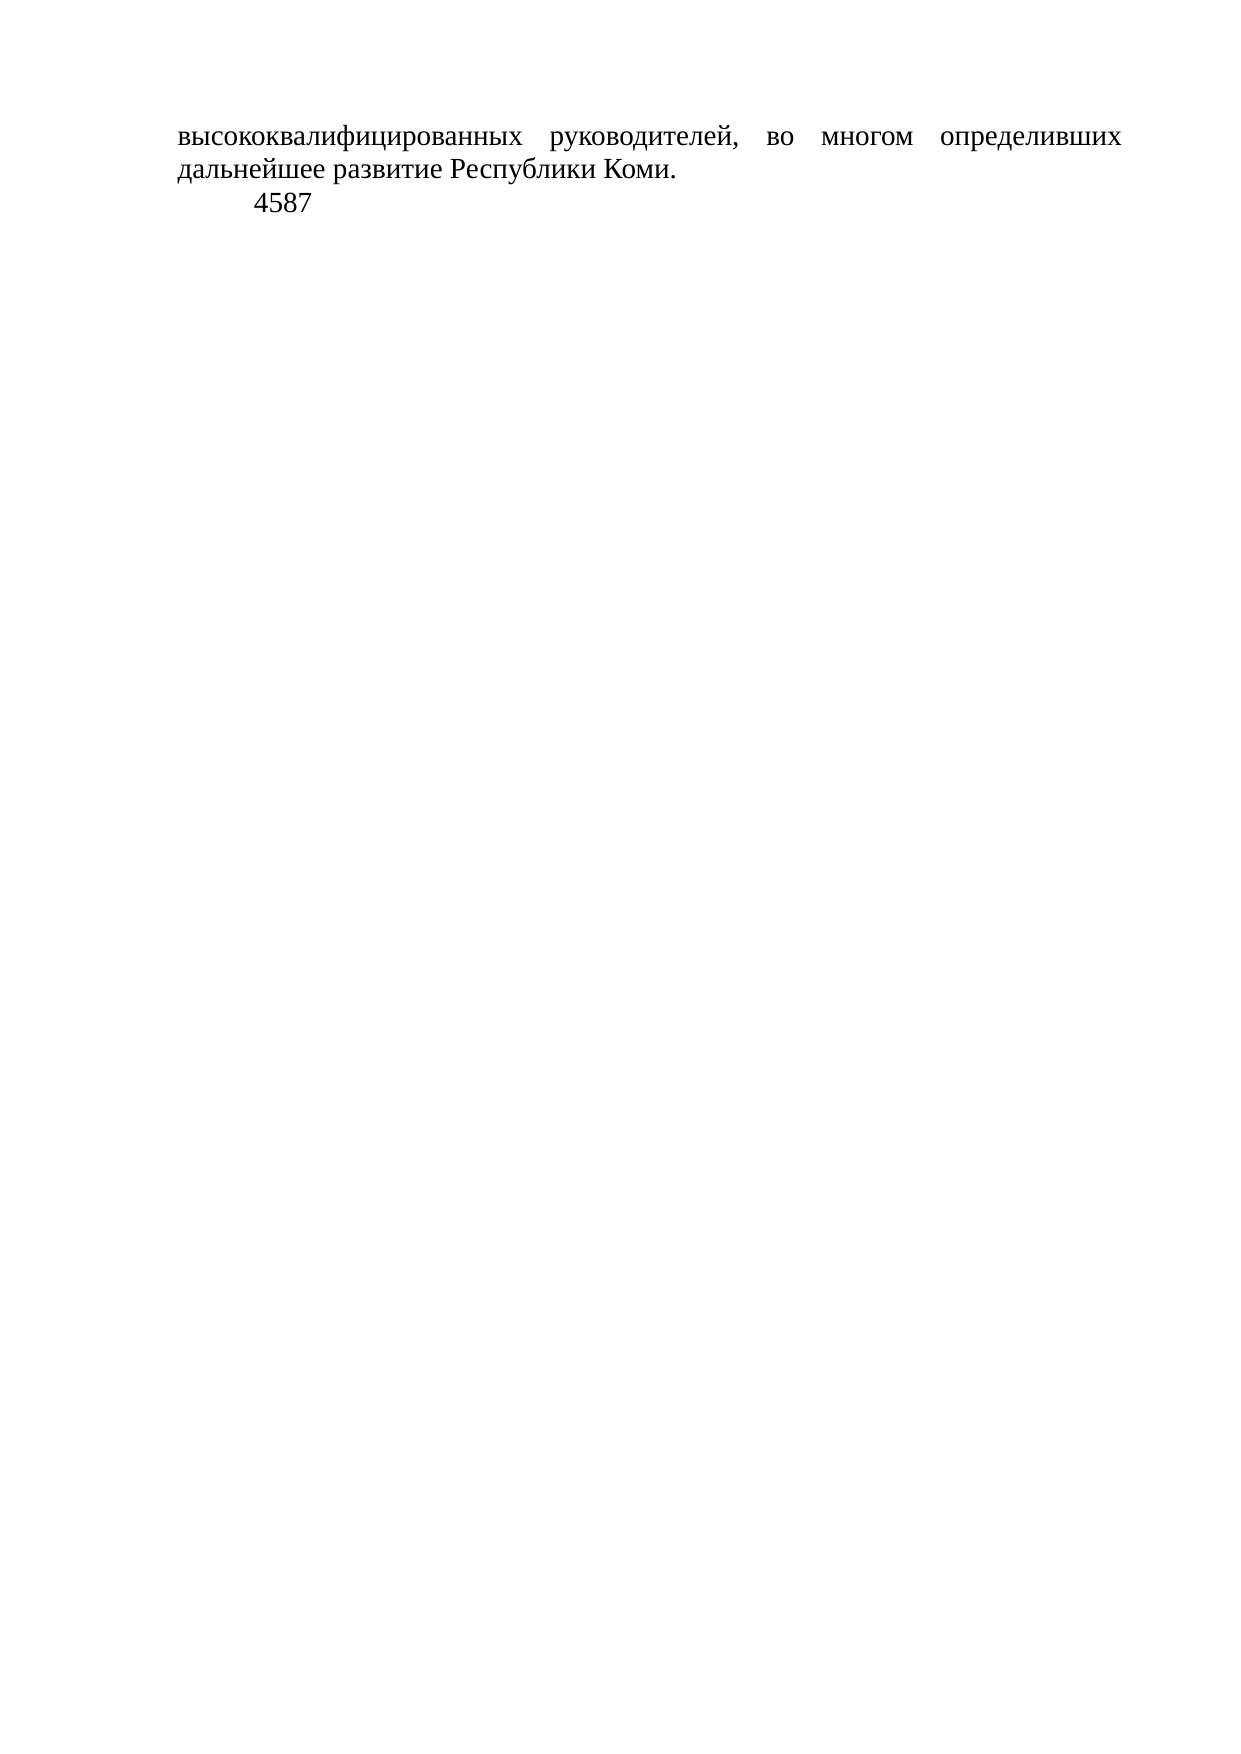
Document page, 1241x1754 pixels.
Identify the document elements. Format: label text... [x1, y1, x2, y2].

text 4587 [177, 185, 1122, 219]
text высококвалифицированных руководителей, во многом определивших дальнейшее развитие Республики Коми. [177, 118, 1122, 185]
